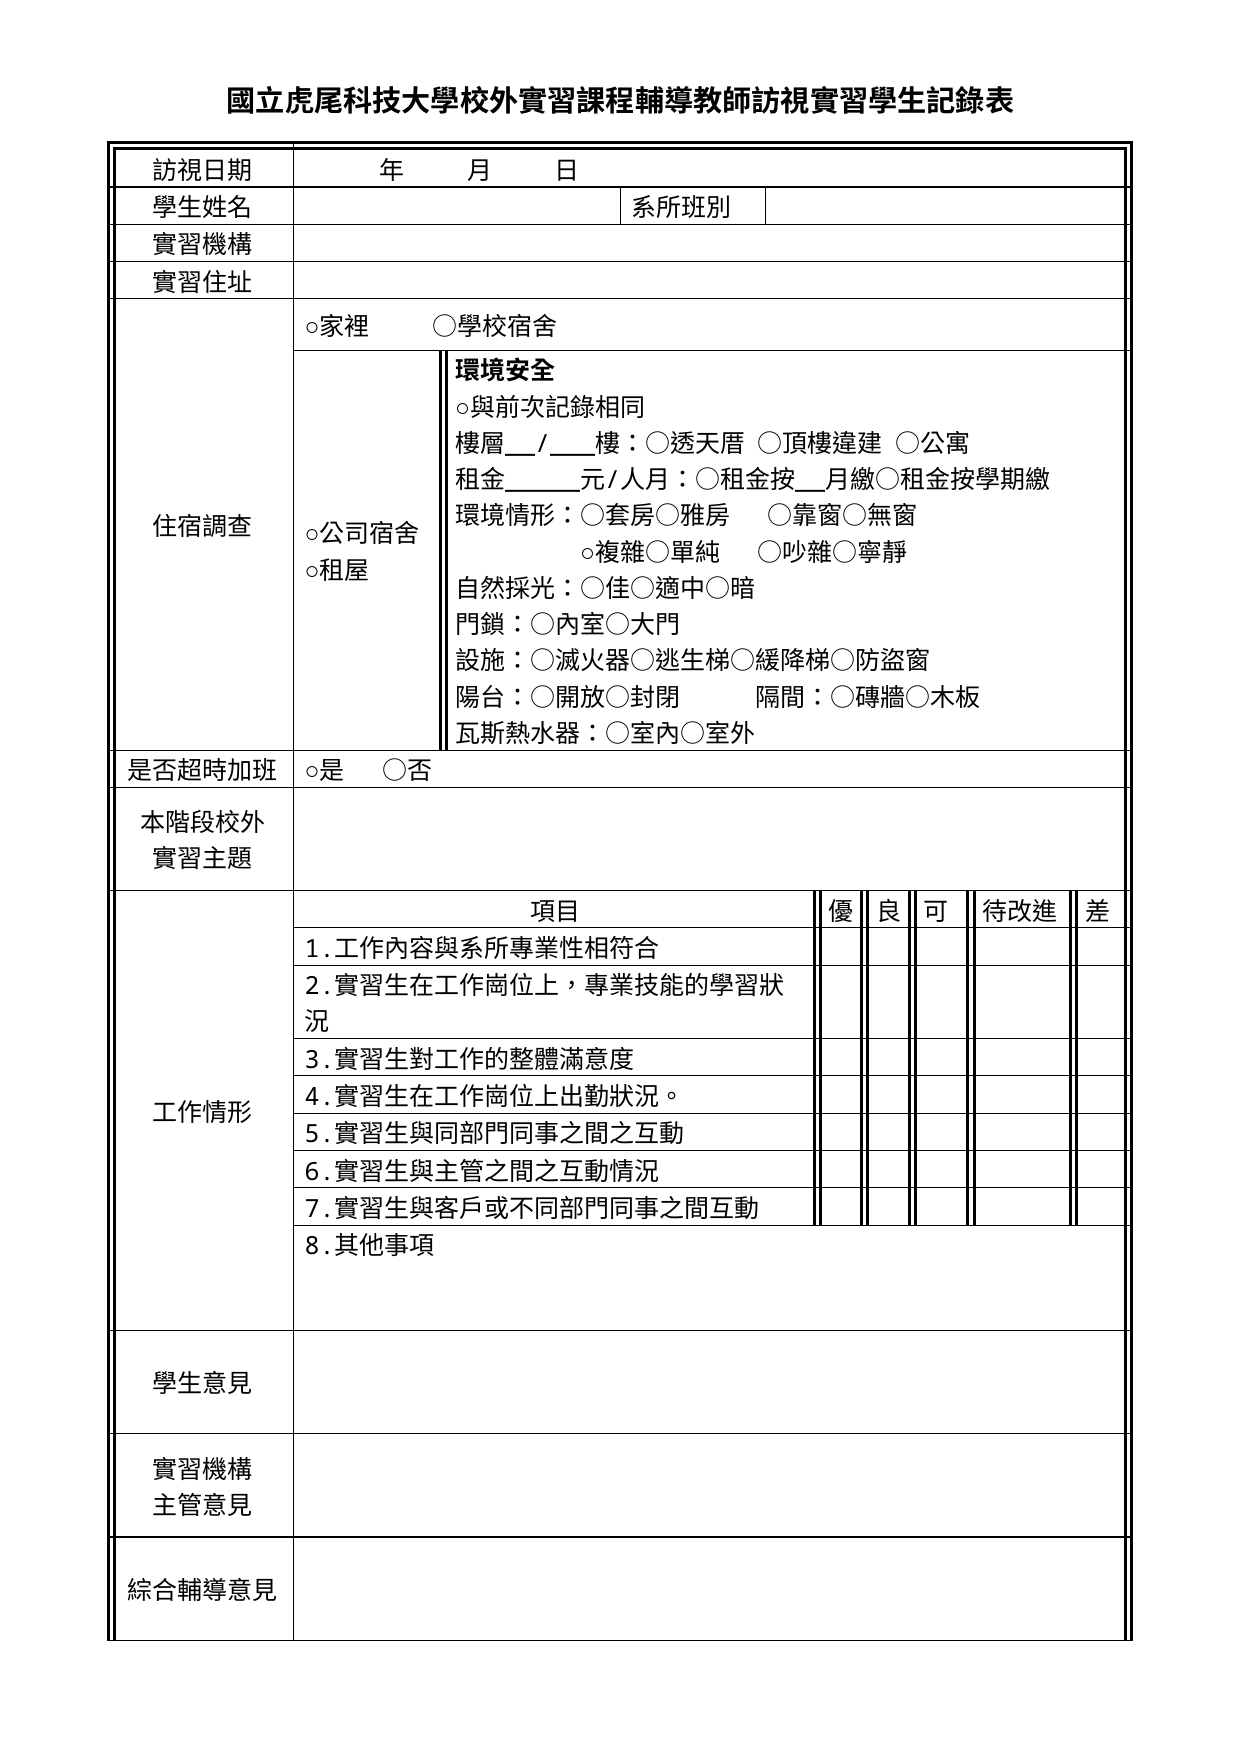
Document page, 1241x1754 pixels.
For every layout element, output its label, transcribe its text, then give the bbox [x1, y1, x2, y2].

table_cell 環境安全 ○與前次記錄相同 樓層__/___樓：○透天厝 ○頂樓違建 ○公寓 租金_____元/人月：○租金按__月繳○租金按學期繳 環境情形：○套房○雅房 ○靠窗○無窗 ○複雜○單純 ○吵雜○寧靜 自然採光：○佳○適中○暗 門鎖：○內室○大門 設施：○滅火器○逃生梯○緩降梯○防盜窗 陽台：○開放○封閉 隔間：○磚牆○木板 瓦斯熱水器：○室內○室外 [448, 351, 1124, 749]
table_cell [766, 188, 1124, 224]
table_cell [869, 928, 908, 964]
table_cell 實習住址 [116, 262, 293, 298]
table_cell [869, 1039, 908, 1075]
table_cell [976, 1076, 1069, 1113]
table_cell [822, 1076, 860, 1113]
table_cell ○家裡 ○學校宿舍 [294, 299, 1124, 350]
table_cell 是否超時加班 [116, 751, 293, 787]
table_cell 工作情形 [116, 891, 293, 1330]
table_cell [1078, 1039, 1124, 1075]
table_cell [976, 1188, 1069, 1224]
table_cell [869, 1114, 908, 1150]
table_cell [1078, 928, 1124, 964]
table_cell [1078, 1188, 1124, 1224]
table_cell 實習機構 主管意見 [116, 1434, 293, 1536]
table_header 訪視日期 [111, 144, 293, 186]
table_cell 3.實習生對工作的整體滿意度 [294, 1039, 813, 1075]
table_cell 學生姓名 [116, 188, 293, 224]
table_cell [869, 1188, 908, 1224]
table_cell [822, 928, 860, 964]
table_cell [917, 928, 966, 964]
table_cell [294, 262, 1124, 298]
table_cell 8.其他事項 [294, 1226, 1124, 1330]
table_cell 4.實習生在工作崗位上出勤狀況。 [294, 1076, 813, 1113]
table_cell [822, 966, 860, 1038]
table_cell 7.實習生與客戶或不同部門同事之間互動 [294, 1188, 813, 1224]
table_cell [1078, 1114, 1124, 1150]
table_cell 系所班別 [621, 188, 765, 224]
table_cell [822, 1114, 860, 1150]
table_cell ○公司宿舍 ○租屋 [294, 351, 439, 749]
table_cell 優 [822, 891, 860, 927]
table_cell [976, 1039, 1069, 1075]
table_cell [294, 1331, 1124, 1433]
table_cell [1078, 1076, 1124, 1113]
table_cell [294, 188, 620, 224]
table_cell 綜合輔導意見 [116, 1538, 293, 1640]
table_cell ○是 ○否 [294, 751, 1124, 787]
table_header 年 月 日 [294, 144, 1129, 186]
table_cell 1.工作內容與系所專業性相符合 [294, 928, 813, 964]
table_cell 本階段校外 實習主題 [116, 788, 293, 890]
table_cell 可 [917, 891, 966, 927]
table_cell [294, 788, 1124, 890]
table_cell [294, 1538, 1124, 1640]
table_cell 良 [869, 891, 908, 927]
table_cell [1078, 1151, 1124, 1187]
table_cell [976, 928, 1069, 964]
table_cell 學生意見 [116, 1331, 293, 1433]
table_cell [917, 1076, 966, 1113]
table_cell [294, 225, 1124, 261]
table_cell [917, 966, 966, 1038]
table_cell [822, 1039, 860, 1075]
table_cell [822, 1188, 860, 1224]
table_cell [294, 1434, 1124, 1536]
table_cell 差 [1078, 891, 1124, 927]
table_cell [869, 1151, 908, 1187]
table_cell 項目 [294, 891, 813, 927]
table_cell [822, 1151, 860, 1187]
table_cell 住宿調查 [116, 299, 293, 749]
table_cell 6.實習生與主管之間之互動情況 [294, 1151, 813, 1187]
table_cell [869, 966, 908, 1038]
table_cell [917, 1151, 966, 1187]
table_cell [917, 1039, 966, 1075]
table_cell 實習機構 [116, 225, 293, 261]
table_cell [976, 966, 1069, 1038]
table_cell [1078, 966, 1124, 1038]
table_cell [917, 1114, 966, 1150]
table_cell 待改進 [976, 891, 1069, 927]
table_cell 2.實習生在工作崗位上，專業技能的學習狀況 [294, 966, 813, 1038]
table_cell [976, 1114, 1069, 1150]
table_cell [869, 1076, 908, 1113]
table_cell [917, 1188, 966, 1224]
table_cell 5.實習生與同部門同事之間之互動 [294, 1114, 813, 1150]
table_cell [976, 1151, 1069, 1187]
text 國立虎尾科技大學校外實習課程輔導教師訪視實習學生記錄表 [187, 57, 1053, 119]
